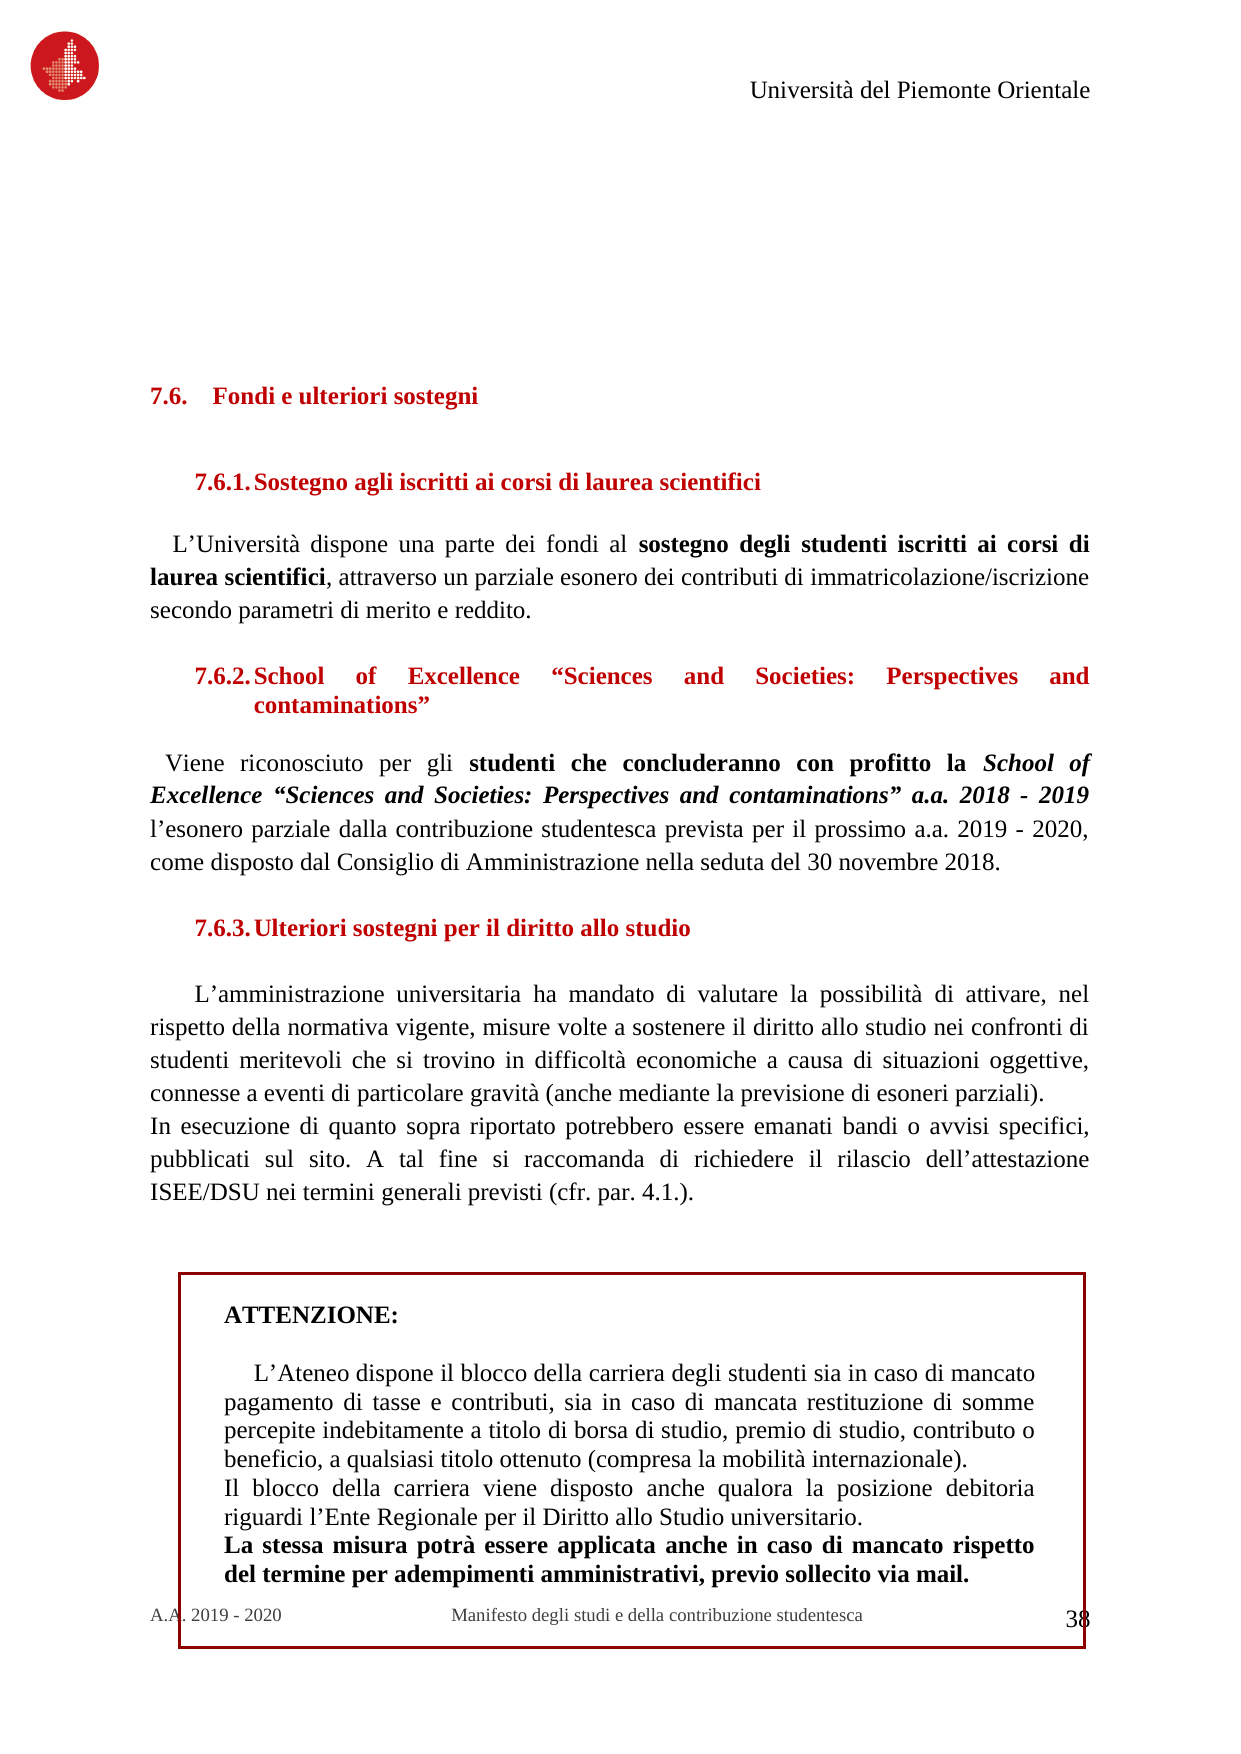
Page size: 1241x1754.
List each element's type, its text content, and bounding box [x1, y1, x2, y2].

text ATTENZIONE: [224, 1300, 1036, 1329]
list Sostegno agli iscritti ai corsi di laurea scientifici [194, 467, 1090, 496]
text Viene riconosciuto per gli studenti che concluderanno con profitto la School of Excellence “Sciences and Societies: Perspectives and contaminations” a.a. 2018 - 2019 l’esonero parziale dalla contribuzione studentesca prevista per il prossimo a.a. 2019 - 2020, come disposto dal Consiglio di Amministrazione nella seduta del 30 novembre 2018. [150, 748, 1090, 875]
text Il blocco della carriera viene disposto anche qualora la posizione debitoria riguardi l’Ente Regionale per il Diritto allo Studio universitario. [224, 1473, 1036, 1530]
text La stessa misura potrà essere applicata anche in caso di mancato rispetto del termine per adempimenti amministrativi, previo sollecito via mail. [224, 1530, 1036, 1588]
list School of Excellence “Sciences and Societies: Perspectives and contaminations” [194, 661, 1090, 719]
list Fondi e ulteriori sostegni [150, 381, 1090, 410]
text L’Ateneo dispone il blocco della carriera degli studenti sia in caso di mancato pagamento di tasse e contributi, sia in caso di mancata restituzione di somme percepite indebitamente a titolo di borsa di studio, premio di studio, contributo o beneficio, a qualsiasi titolo ottenuto (compresa la mobilità internazionale). [224, 1358, 1036, 1473]
text In esecuzione di quanto sopra riportato potrebbero essere emanati bandi o avvisi specifici, pubblicati sul sito. A tal fine si raccomanda di richiedere il rilascio dell’attestazione ISEE/DSU nei termini generali previsti (cfr. par. 4.1.). [150, 1111, 1090, 1206]
text L’amministrazione universitaria ha mandato di valutare la possibilità di attivare, nel rispetto della normativa vigente, misure volte a sostenere il diritto allo studio nei confronti di studenti meritevoli che si trovino in difficoltà economiche a causa di situazioni oggettive, connesse a eventi di particolare gravità (anche mediante la previsione di esoneri parziali). [150, 979, 1090, 1107]
text L’Università dispone una parte dei fondi al sostegno degli studenti iscritti ai corsi di laurea scientifici, attraverso un parziale esonero dei contributi di immatricolazione/iscrizione secondo parametri di merito e reddito. [150, 529, 1090, 624]
list Ulteriori sostegni per il diritto allo studio [194, 913, 1090, 941]
